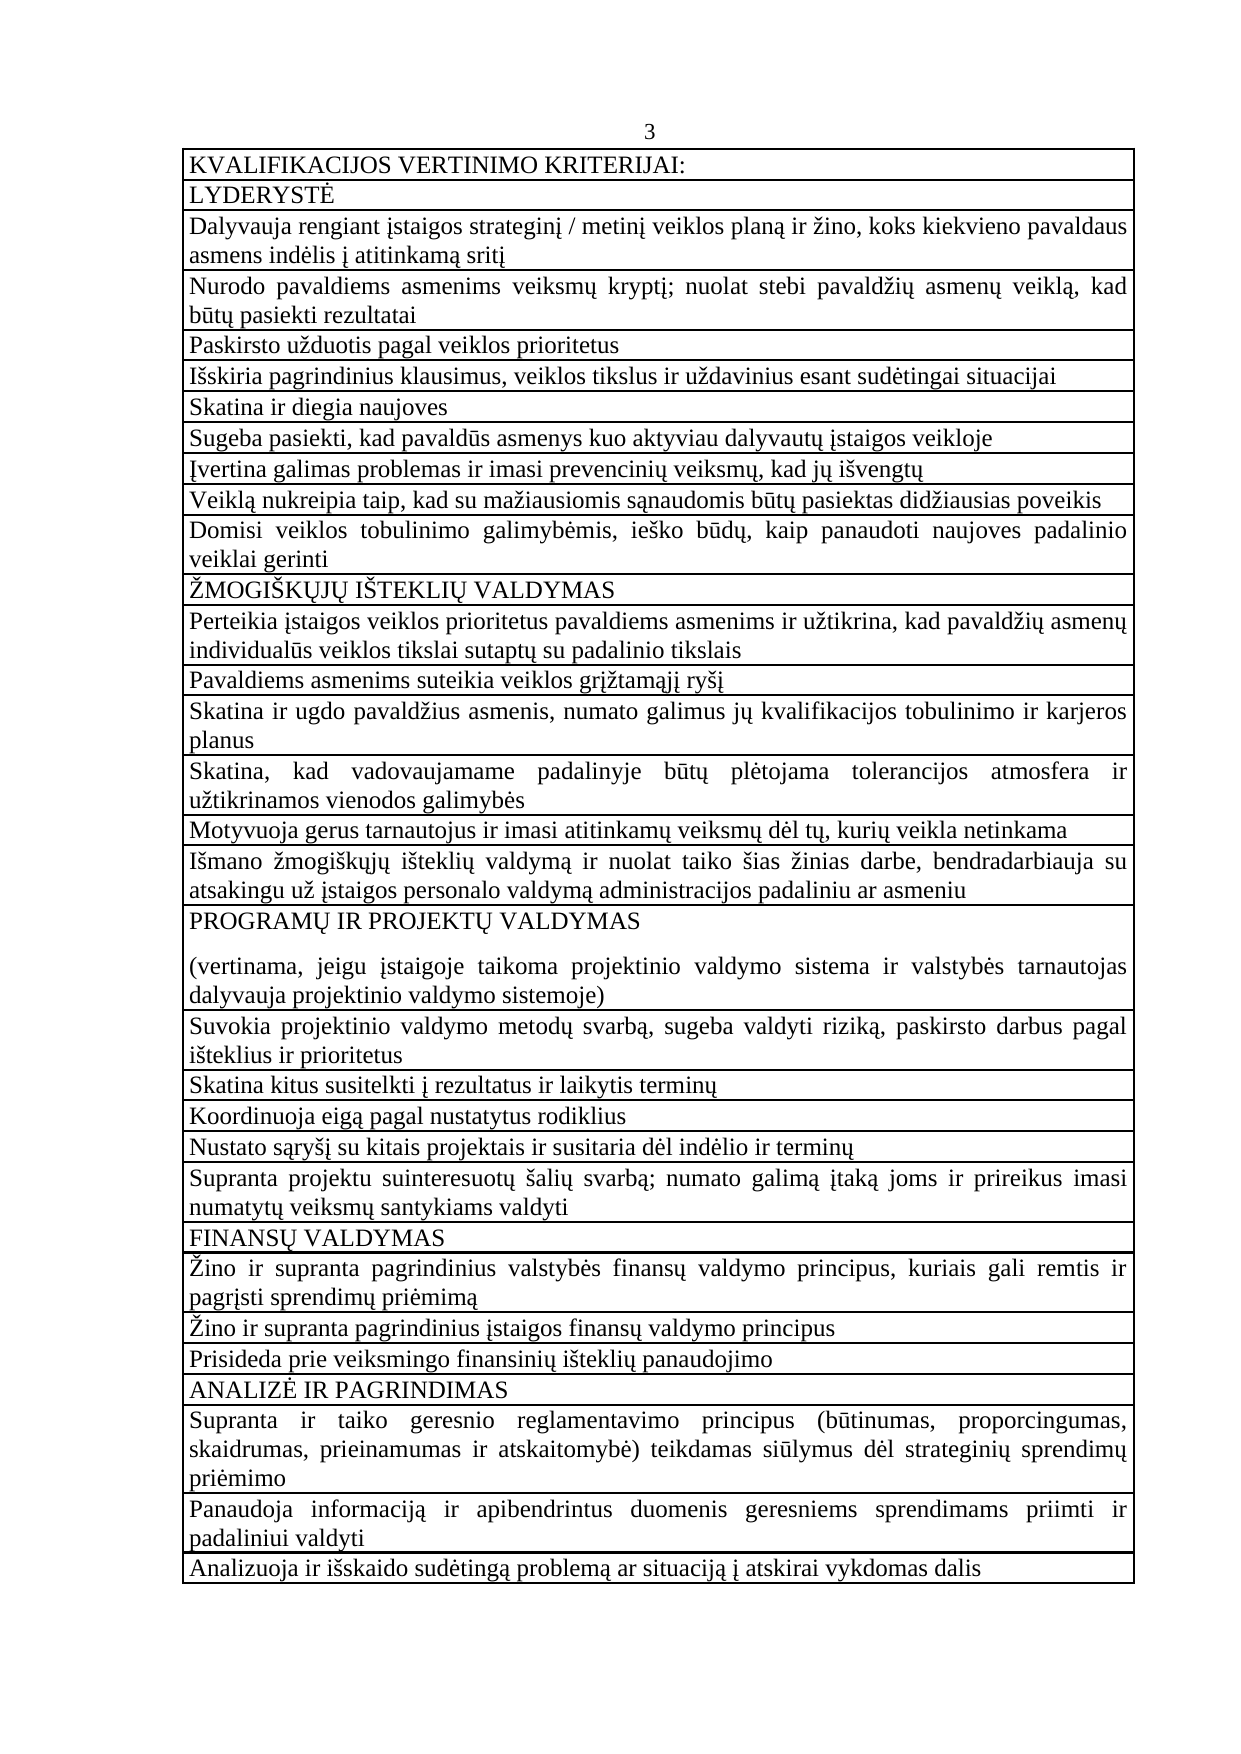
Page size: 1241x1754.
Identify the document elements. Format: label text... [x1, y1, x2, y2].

table_cell Skatina ir ugdo pavaldžius asmenis, numato galimus jų kvalifikacijos tobulinimo ir karjeros planus [184, 696, 1133, 754]
table_cell Žino ir supranta pagrindinius valstybės finansų valdymo principus, kuriais gali remtis ir pagrįsti sprendimų priėmimą [184, 1254, 1133, 1311]
table_cell Įvertina galimas problemas ir imasi prevencinių veiksmų, kad jų išvengtų [184, 454, 1133, 483]
table_cell Nustato sąryšį su kitais projektais ir susitaria dėl indėlio ir terminų [184, 1132, 1133, 1161]
table_cell Suvokia projektinio valdymo metodų svarbą, sugeba valdyti riziką, paskirsto darbus pagal išteklius ir prioritetus [184, 1011, 1133, 1068]
table_cell Supranta ir taiko geresnio reglamentavimo principus (būtinumas, proporcingumas, skaidrumas, prieinamumas ir atskaitomybė) teikdamas siūlymus dėl strateginių sprendimų priėmimo [184, 1406, 1133, 1492]
table_cell Perteikia įstaigos veiklos prioritetus pavaldiems asmenims ir užtikrina, kad pavaldžių asmenų individualūs veiklos tikslai sutaptų su padalinio tikslais [184, 606, 1133, 663]
table_header KVALIFIKACIJOS VERTINIMO KRITERIJAI: [184, 150, 1133, 178]
table_cell Prisideda prie veiksmingo finansinių išteklių panaudojimo [184, 1344, 1133, 1373]
table_cell ANALIZĖ IR PAGRINDIMAS [184, 1375, 1133, 1403]
table_cell Išmano žmogiškųjų išteklių valdymą ir nuolat taiko šias žinias darbe, bendradarbiauja su atsakingu už įstaigos personalo valdymą administracijos padaliniu ar asmeniu [184, 846, 1133, 904]
table_cell Pavaldiems asmenims suteikia veiklos grįžtamąjį ryšį [184, 666, 1133, 694]
table_cell Skatina ir diegia naujoves [184, 392, 1133, 421]
table_cell Išskiria pagrindinius klausimus, veiklos tikslus ir uždavinius esant sudėtingai situacijai [184, 361, 1133, 390]
table_cell Veiklą nukreipia taip, kad su mažiausiomis sąnaudomis būtų pasiektas didžiausias poveikis [184, 485, 1133, 513]
table_cell Žino ir supranta pagrindinius įstaigos finansų valdymo principus [184, 1313, 1133, 1342]
table_cell Sugeba pasiekti, kad pavaldūs asmenys kuo aktyviau dalyvautų įstaigos veikloje [184, 423, 1133, 452]
table_cell Skatina kitus susitelkti į rezultatus ir laikytis terminų [184, 1071, 1133, 1099]
table_cell FINANSŲ VALDYMAS [184, 1223, 1133, 1251]
table_cell Motyvuoja gerus tarnautojus ir imasi atitinkamų veiksmų dėl tų, kurių veikla netinkama [184, 816, 1133, 844]
table_cell ŽMOGIŠKŲJŲ IŠTEKLIŲ VALDYMAS [184, 575, 1133, 604]
table_cell Paskirsto užduotis pagal veiklos prioritetus [184, 331, 1133, 359]
table_cell Analizuoja ir išskaido sudėtingą problemą ar situaciją į atskirai vykdomas dalis [184, 1554, 1133, 1582]
table_cell Koordinuoja eigą pagal nustatytus rodiklius [184, 1101, 1133, 1130]
table_cell Dalyvauja rengiant įstaigos strateginį / metinį veiklos planą ir žino, koks kiekvieno pavaldaus asmens indėlis į atitinkamą sritį [184, 211, 1133, 269]
table_cell PROGRAMŲ IR PROJEKTŲ VALDYMAS (vertinama, jeigu įstaigoje taikoma projektinio valdymo sistema ir valstybės tarnautojas dalyvauja projektinio valdymo sistemoje) [184, 906, 1133, 1009]
table_cell Skatina, kad vadovaujamame padalinyje būtų plėtojama tolerancijos atmosfera ir užtikrinamos vienodos galimybės [184, 756, 1133, 813]
table_cell Domisi veiklos tobulinimo galimybėmis, ieško būdų, kaip panaudoti naujoves padalinio veiklai gerinti [184, 516, 1133, 573]
table_cell Nurodo pavaldiems asmenims veiksmų kryptį; nuolat stebi pavaldžių asmenų veiklą, kad būtų pasiekti rezultatai [184, 271, 1133, 328]
table_cell LYDERYSTĖ [184, 181, 1133, 209]
table_cell Panaudoja informaciją ir apibendrintus duomenis geresniems sprendimams priimti ir padaliniui valdyti [184, 1494, 1133, 1551]
table_cell Supranta projektu suinteresuotų šalių svarbą; numato galimą įtaką joms ir prireikus imasi numatytų veiksmų santykiams valdyti [184, 1163, 1133, 1221]
